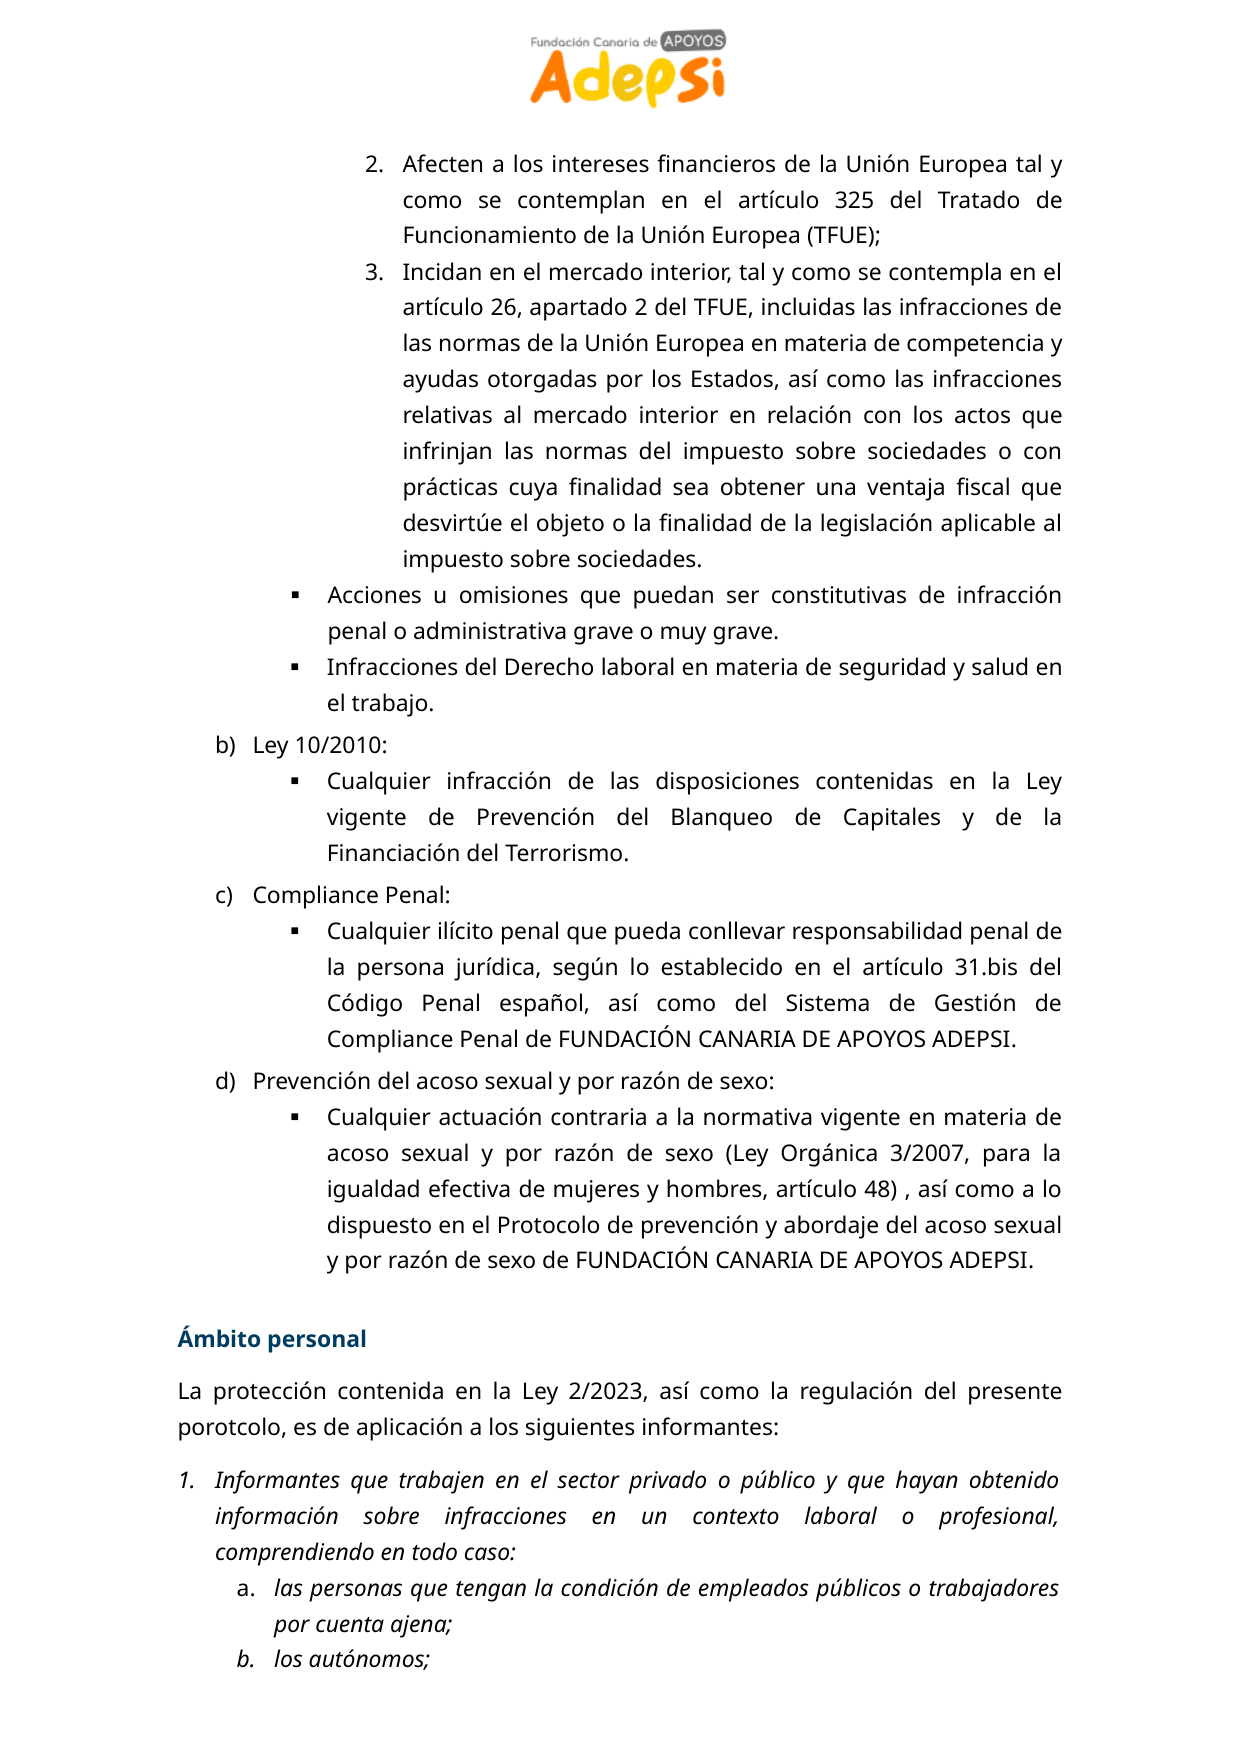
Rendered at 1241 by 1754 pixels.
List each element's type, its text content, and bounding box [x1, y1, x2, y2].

list Prevención del acoso sexual y por razón de sexo: [215, 1065, 1063, 1096]
text La protección contenida en la Ley 2/2023, así como la regulación del presente porotcolo, es de aplicación a los siguientes informantes: [177, 1375, 1063, 1442]
list Cualquier ilícito penal que pueda conllevar responsabilidad penal de la persona jurídica, según lo establecido en el artículo 31.bis del Código Penal español, así como del Sistema de Gestión de Compliance Penal de FUNDACIÓN CANARIA DE APOYOS ADEPSI. [289, 915, 1063, 1054]
list Ley 10/2010: [215, 729, 1063, 760]
list los autónomos; [236, 1643, 1063, 1675]
list Informantes que trabajen en el sector privado o público y que hayan obtenido información sobre infracciones en un contexto laboral o profesional, comprendiendo en todo caso: [177, 1464, 1063, 1567]
list Acciones u omisiones que puedan ser constitutivas de infracción penal o administrativa grave o muy grave. [290, 579, 1063, 646]
list Afecten a los intereses financieros de la Unión Europea tal y como se contemplan en el artículo 325 del Tratado de Funcionamiento de la Unión Europea (TFUE); [365, 148, 1063, 251]
list Cualquier actuación contraria a la normativa vigente en materia de acoso sexual y por razón de sexo (Ley Orgánica 3/2007, para la igualdad efectiva de mujeres y hombres, artículo 48) , así como a lo dispuesto en el Protocolo de prevención y abordaje del acoso sexual y por razón de sexo de FUNDACIÓN CANARIA DE APOYOS ADEPSI. [289, 1101, 1063, 1276]
text Ámbito personal [177, 1323, 1063, 1354]
list las personas que tengan la condición de empleados públicos o trabajadores por cuenta ajena; [236, 1572, 1063, 1639]
list Compliance Penal: [215, 879, 1063, 910]
list Infracciones del Derecho laboral en materia de seguridad y salud en el trabajo. [289, 651, 1063, 718]
list Cualquier infracción de las disposiciones contenidas en la Ley vigente de Prevención del Blanqueo de Capitales y de la Financiación del Terrorismo. [289, 765, 1063, 868]
list Incidan en el mercado interior, tal y como se contempla en el artículo 26, apartado 2 del TFUE, incluidas las infracciones de las normas de la Unión Europea en materia de competencia y ayudas otorgadas por los Estados, así como las infracciones relativas al mercado interior en relación con los actos que infrinjan las normas del impuesto sobre sociedades o con prácticas cuya finalidad sea obtener una ventaja fiscal que desvirtúe el objeto o la finalidad de la legislación aplicable al impuesto sobre sociedades. [365, 255, 1063, 574]
